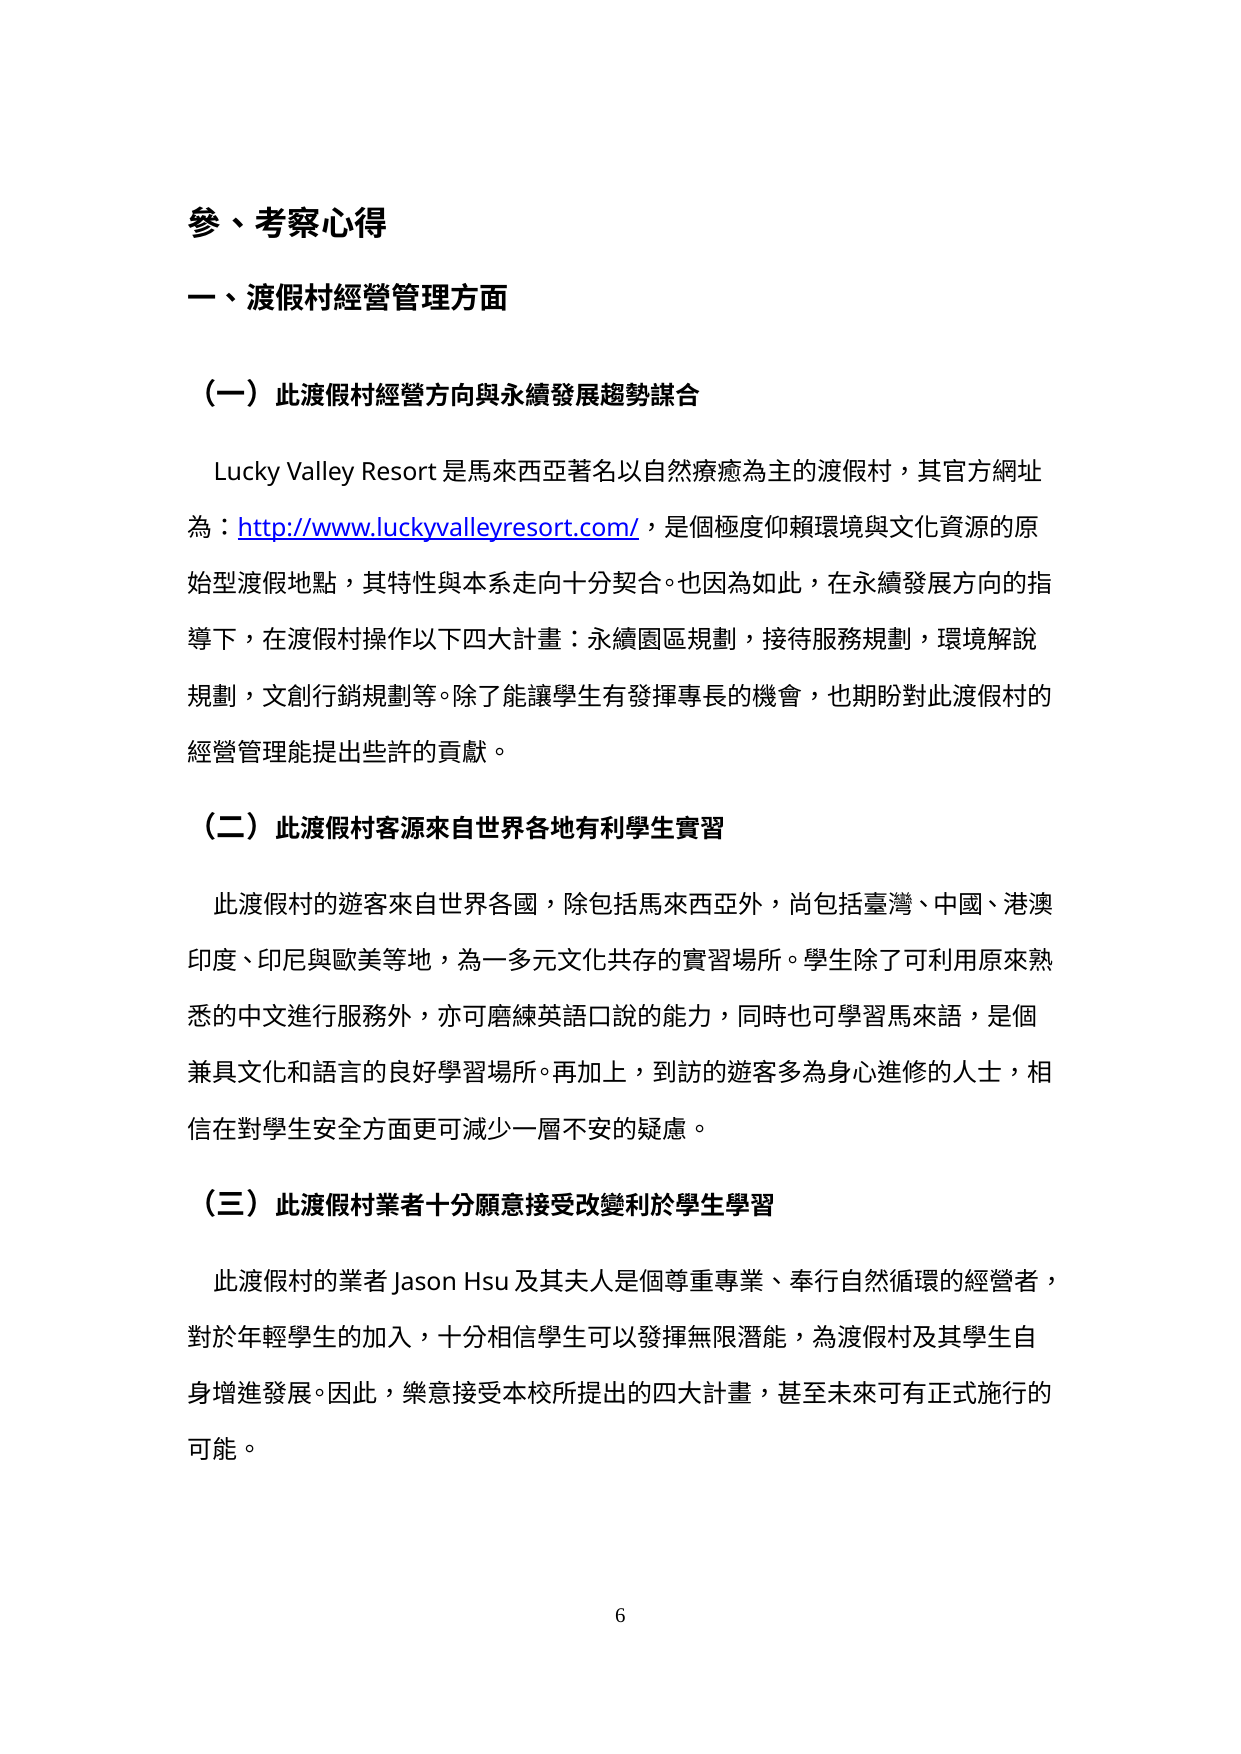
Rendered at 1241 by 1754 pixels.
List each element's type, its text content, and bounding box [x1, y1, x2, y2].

text 參、考察心得 [187, 183, 989, 258]
subtitle （二）此渡假村客源來自世界各地有利學生實習 [187, 787, 1053, 862]
text （一）此渡假村經營方向與永續發展趨勢謀合 [187, 354, 1053, 429]
text 一、渡假村經營管理方面 [187, 258, 989, 333]
text 此渡假村的遊客來自世界各國，除包括馬來西亞外，尚包括臺灣、中國、港澳、印度、印尼與歐美等地，為一多元文化共存的實習場所。學生除了可利用原來熟悉的中文進行服務外，亦可磨練英語口說的能力，同時也可學習馬來語，是個兼具文化和語言的良好學習場所。再加上，到訪的遊客多為身心進修的人士，相信在對學生安全方面更可減少一層不安的疑慮。 [187, 883, 1053, 1146]
text Lucky Valley Resort是馬來西亞著名以自然療癒為主的渡假村，其官方網址為：http://www.luckyvalleyresort.com/，是個極度仰賴環境與文化資源的原始型渡假地點，其特性與本系走向十分契合。也因為如此，在永續發展方向的指導下，在渡假村操作以下四大計畫：永續園區規劃，接待服務規劃，環境解說規劃，文創行銷規劃等。除了能讓學生有發揮專長的機會，也期盼對此渡假村的經營管理能提出些許的貢獻。 [187, 451, 1053, 769]
text 此渡假村的業者Jason Hsu及其夫人是個尊重專業、奉行自然循環的經營者，對於年輕學生的加入，十分相信學生可以發揮無限潛能，為渡假村及其學生自身增進發展。因此，樂意接受本校所提出的四大計畫，甚至未來可有正式施行的可能。 [187, 1260, 1053, 1467]
subtitle （三）此渡假村業者十分願意接受改變利於學生學習 [187, 1164, 1053, 1239]
